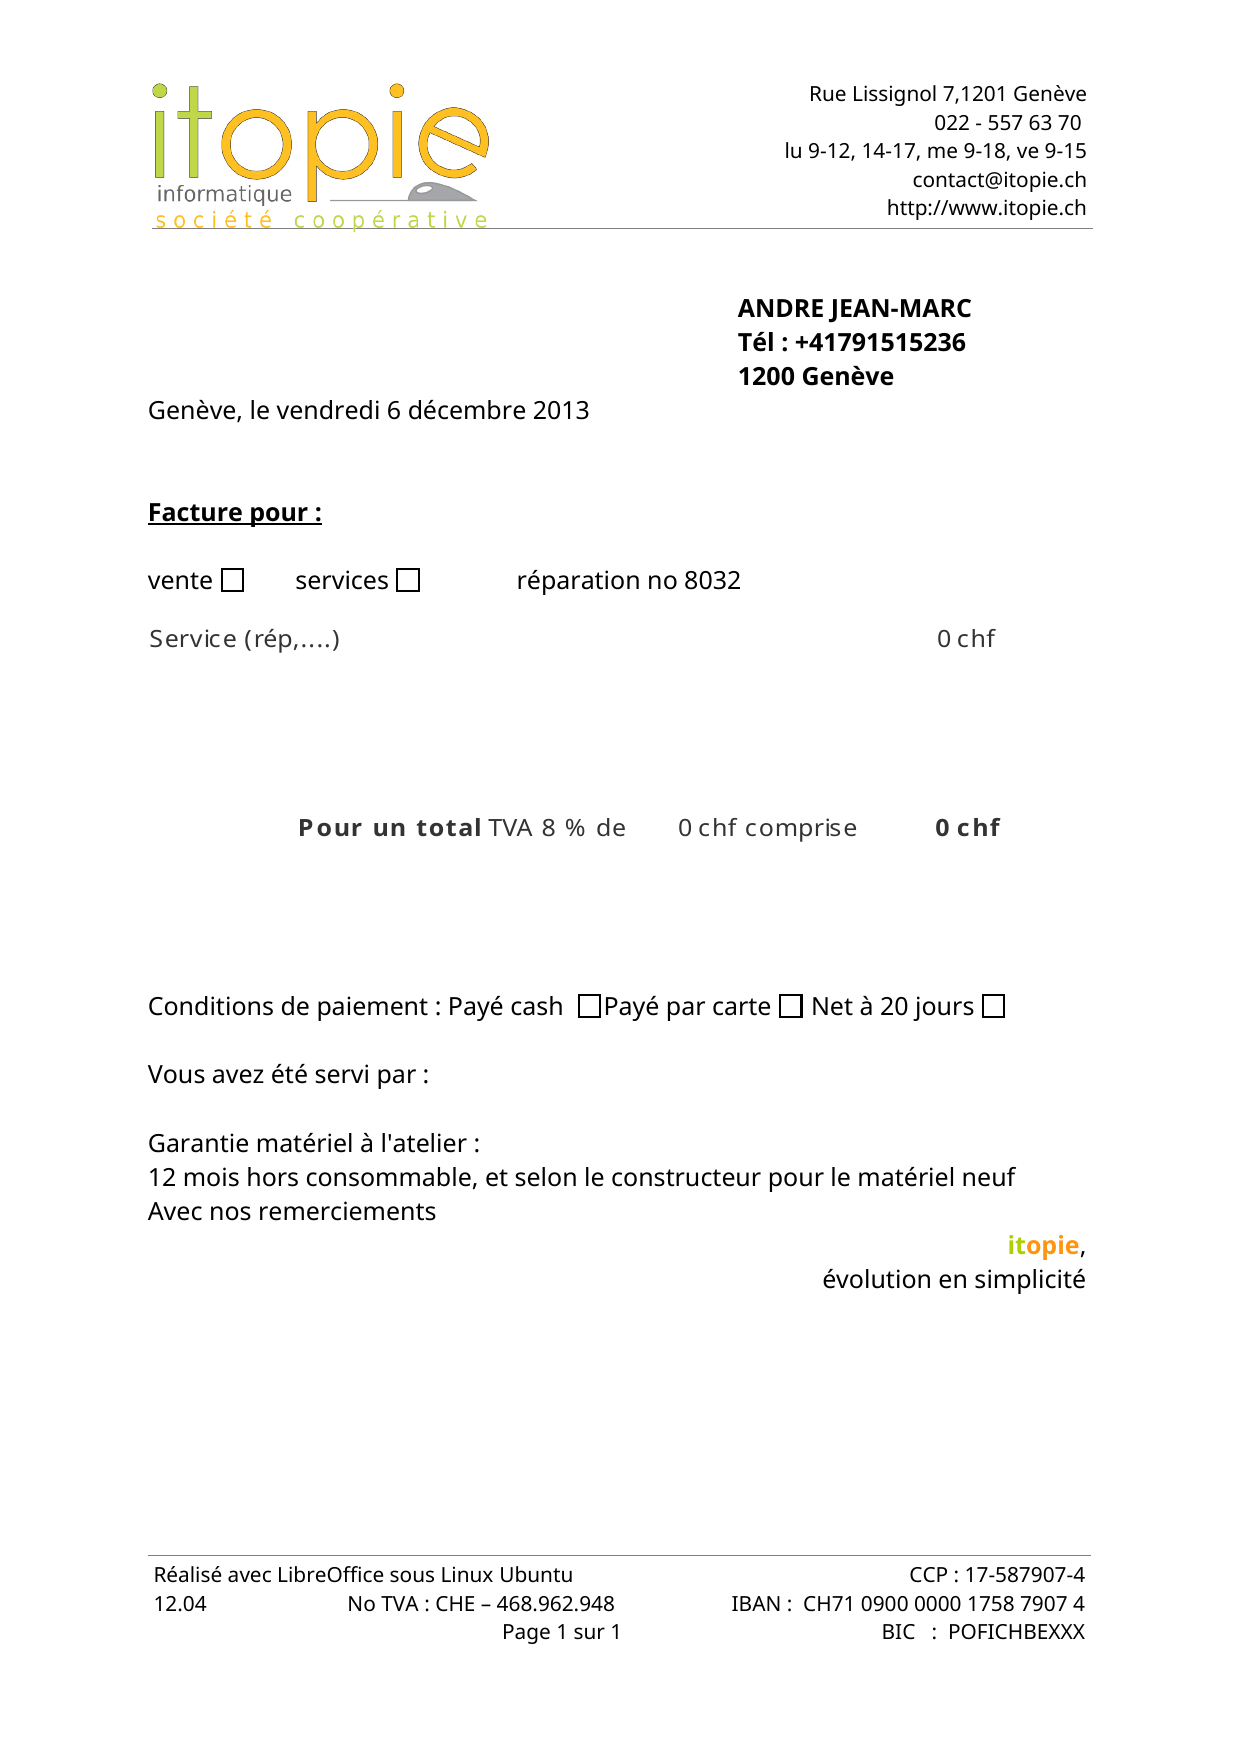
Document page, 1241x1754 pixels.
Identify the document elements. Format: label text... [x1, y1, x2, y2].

text Tél : +41791515236 [148, 324, 1093, 358]
picture [138, 72, 500, 244]
text 12 mois hors consommable, et selon le constructeur pour le matériel neuf [148, 1159, 1093, 1193]
text Vous avez été servi par : [148, 1057, 1093, 1091]
text 1200 Genève [148, 358, 1093, 392]
text ANDRE JEAN-MARC [148, 290, 1093, 324]
text Avec nos remerciements [148, 1193, 1093, 1227]
text Genève, le vendredi 6 décembre 2013 [148, 392, 1093, 427]
text Garantie matériel à l'atelier : [148, 1125, 1093, 1159]
text évolution en simplicité [148, 1262, 1093, 1296]
text Facture pour : [148, 495, 1093, 529]
text vente services réparation no 8032 [148, 563, 1093, 597]
text itopie, [148, 1227, 1093, 1262]
text Conditions de paiement : Payé cash Payé par carte Net à 20 jours [148, 989, 1093, 1023]
